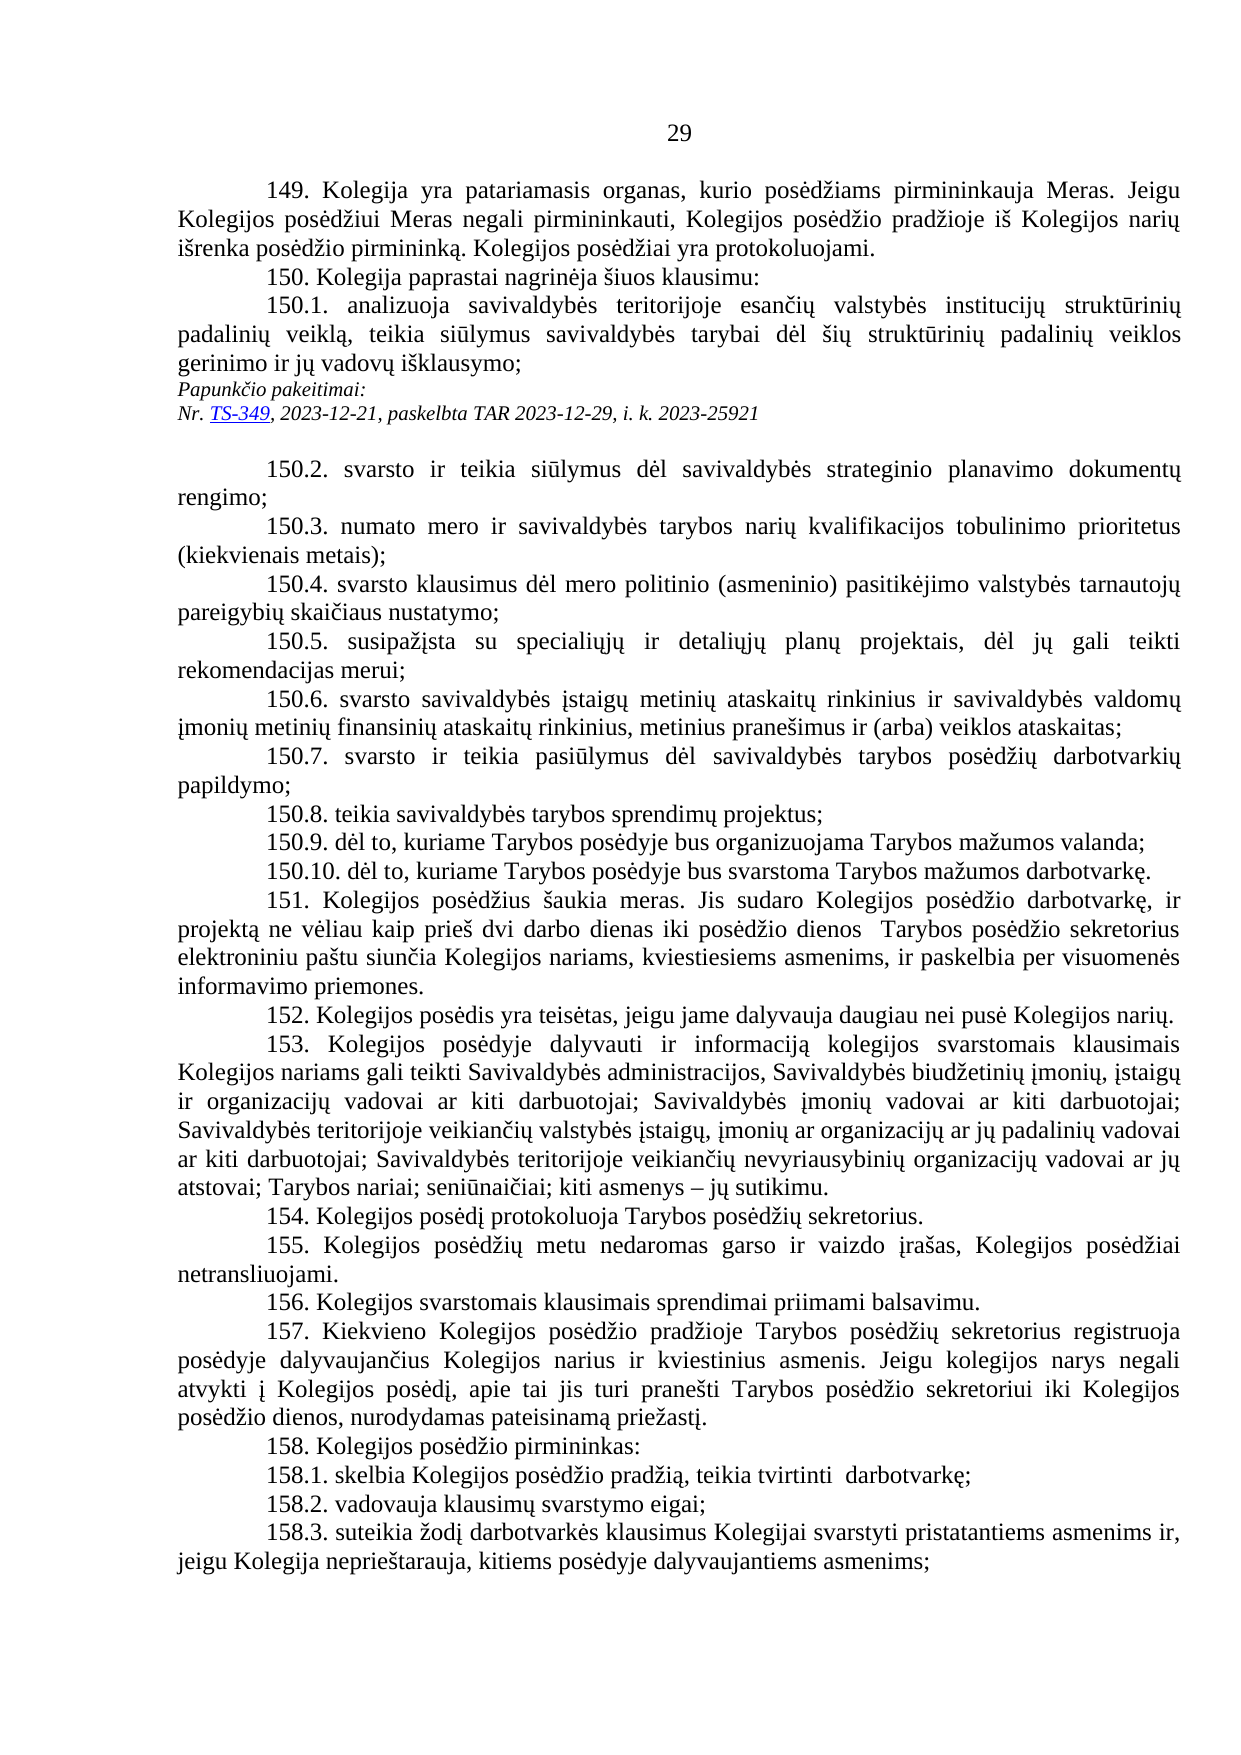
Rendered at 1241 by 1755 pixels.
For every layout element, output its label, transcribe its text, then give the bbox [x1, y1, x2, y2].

text 150.8. teikia savivaldybės tarybos sprendimų projektus; [177, 799, 1181, 827]
text 158. Kolegijos posėdžio pirmininkas: [177, 1431, 1181, 1460]
text 156. Kolegijos svarstomais klausimais sprendimai priimami balsavimu. [177, 1287, 1181, 1316]
text Papunkčio pakeitimai: [177, 377, 1181, 401]
text 150.5. susipažįsta su specialiųjų ir detaliųjų planų projektais, dėl jų gali teikti rekomendacijas merui; [177, 626, 1181, 684]
text 154. Kolegijos posėdį protokoluoja Tarybos posėdžių sekretorius. [177, 1201, 1181, 1230]
text 155. Kolegijos posėdžių metu nedaromas garso ir vaizdo įrašas, Kolegijos posėdžiai netransliuojami. [177, 1230, 1181, 1287]
text 150. Kolegija paprastai nagrinėja šiuos klausimu: [177, 262, 1181, 291]
text 150.7. svarsto ir teikia pasiūlymus dėl savivaldybės tarybos posėdžių darbotvarkių papildymo; [177, 741, 1181, 799]
text 150.3. numato mero ir savivaldybės tarybos narių kvalifikacijos tobulinimo prioritetus (kiekvienais metais); [177, 511, 1181, 569]
text 150.9. dėl to, kuriame Tarybos posėdyje bus organizuojama Tarybos mažumos valanda; [177, 827, 1181, 856]
text 158.3. suteikia žodį darbotvarkės klausimus Kolegijai svarstyti pristatantiems asmenims ir, jeigu Kolegija neprieštarauja, kitiems posėdyje dalyvaujantiems asmenims; [177, 1517, 1181, 1575]
text 158.2. vadovauja klausimų svarstymo eigai; [177, 1489, 1181, 1517]
text 149. Kolegija yra patariamasis organas, kurio posėdžiams pirmininkauja Meras. Jeigu Kolegijos posėdžiui Meras negali pirmininkauti, Kolegijos posėdžio pradžioje iš Kolegijos narių išrenka posėdžio pirmininką. Kolegijos posėdžiai yra protokoluojami. [177, 176, 1181, 262]
text 150.6. svarsto savivaldybės įstaigų metinių ataskaitų rinkinius ir savivaldybės valdomų įmonių metinių finansinių ataskaitų rinkinius, metinius pranešimus ir (arba) veiklos ataskaitas; [177, 684, 1181, 741]
text 152. Kolegijos posėdis yra teisėtas, jeigu jame dalyvauja daugiau nei pusė Kolegijos narių. [177, 1000, 1181, 1029]
text 150.1. analizuoja savivaldybės teritorijoje esančių valstybės institucijų struktūrinių padalinių veiklą, teikia siūlymus savivaldybės tarybai dėl šių struktūrinių padalinių veiklos gerinimo ir jų vadovų išklausymo; [177, 291, 1181, 377]
text 153. Kolegijos posėdyje dalyvauti ir informaciją kolegijos svarstomais klausimais Kolegijos nariams gali teikti Savivaldybės administracijos, Savivaldybės biudžetinių įmonių, įstaigų ir organizacijų vadovai ar kiti darbuotojai; Savivaldybės įmonių vadovai ar kiti darbuotojai; Savivaldybės teritorijoje veikiančių valstybės įstaigų, įmonių ar organizacijų ar jų padalinių vadovai ar kiti darbuotojai; Savivaldybės teritorijoje veikiančių nevyriausybinių organizacijų vadovai ar jų atstovai; Tarybos nariai; seniūnaičiai; kiti asmenys – jų sutikimu. [177, 1029, 1181, 1201]
text 150.2. svarsto ir teikia siūlymus dėl savivaldybės strateginio planavimo dokumentų rengimo; [177, 454, 1181, 511]
text 151. Kolegijos posėdžius šaukia meras. Jis sudaro Kolegijos posėdžio darbotvarkę, ir projektą ne vėliau kaip prieš dvi darbo dienas iki posėdžio dienos Tarybos posėdžio sekretorius elektroniniu paštu siunčia Kolegijos nariams, kviestiesiems asmenims, ir paskelbia per visuomenės informavimo priemones. [177, 885, 1181, 1000]
text 157. Kiekvieno Kolegijos posėdžio pradžioje Tarybos posėdžių sekretorius registruoja posėdyje dalyvaujančius Kolegijos narius ir kviestinius asmenis. Jeigu kolegijos narys negali atvykti į Kolegijos posėdį, apie tai jis turi pranešti Tarybos posėdžio sekretoriui iki Kolegijos posėdžio dienos, nurodydamas pateisinamą priežastį. [177, 1316, 1181, 1431]
text Nr. TS-349, 2023-12-21, paskelbta TAR 2023-12-29, i. k. 2023-25921 [177, 401, 1181, 425]
text 150.10. dėl to, kuriame Tarybos posėdyje bus svarstoma Tarybos mažumos darbotvarkę. [177, 856, 1181, 885]
text 158.1. skelbia Kolegijos posėdžio pradžią, teikia tvirtinti darbotvarkę; [177, 1460, 1181, 1489]
text 150.4. svarsto klausimus dėl mero politinio (asmeninio) pasitikėjimo valstybės tarnautojų pareigybių skaičiaus nustatymo; [177, 569, 1181, 626]
